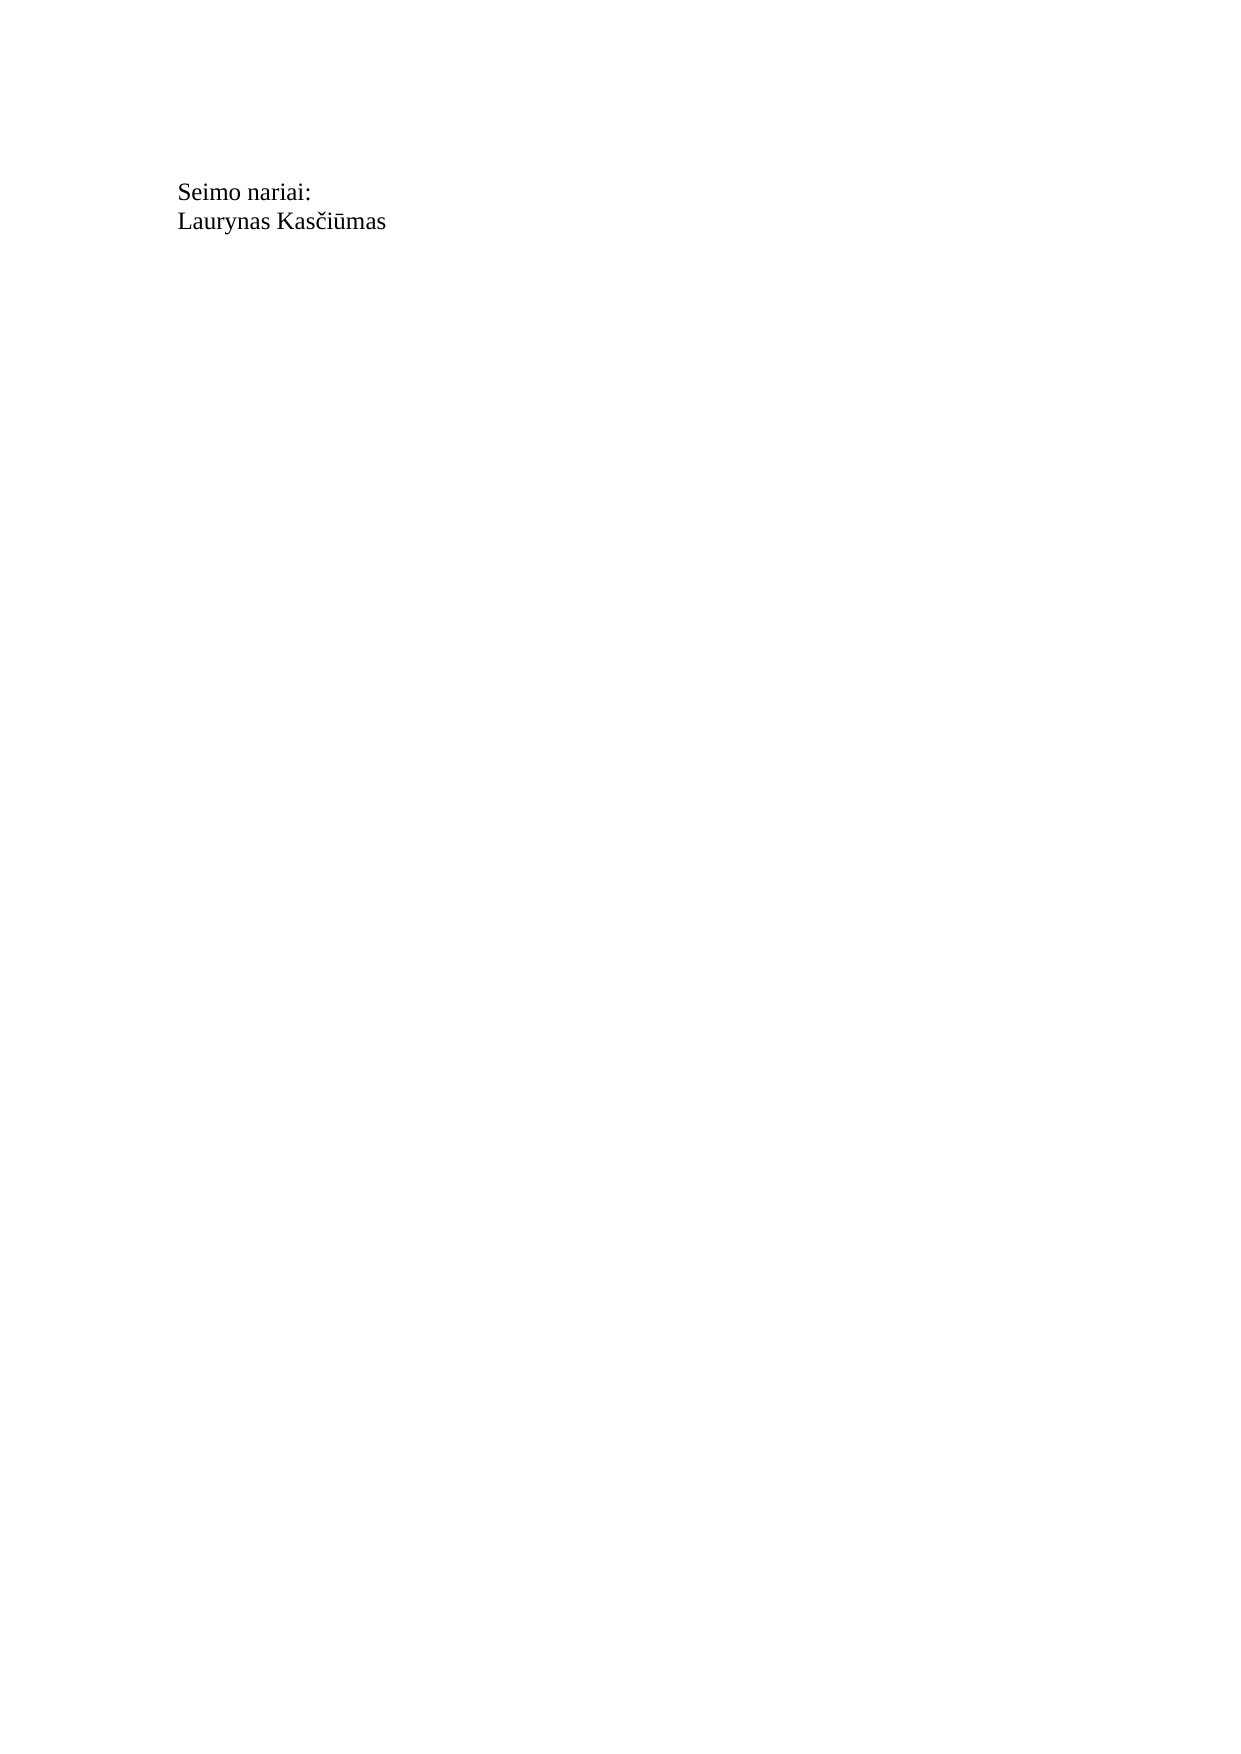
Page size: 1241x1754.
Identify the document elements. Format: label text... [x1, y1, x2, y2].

text Laurynas Kasčiūmas [177, 206, 1181, 235]
text Seimo nariai: [177, 177, 1181, 206]
